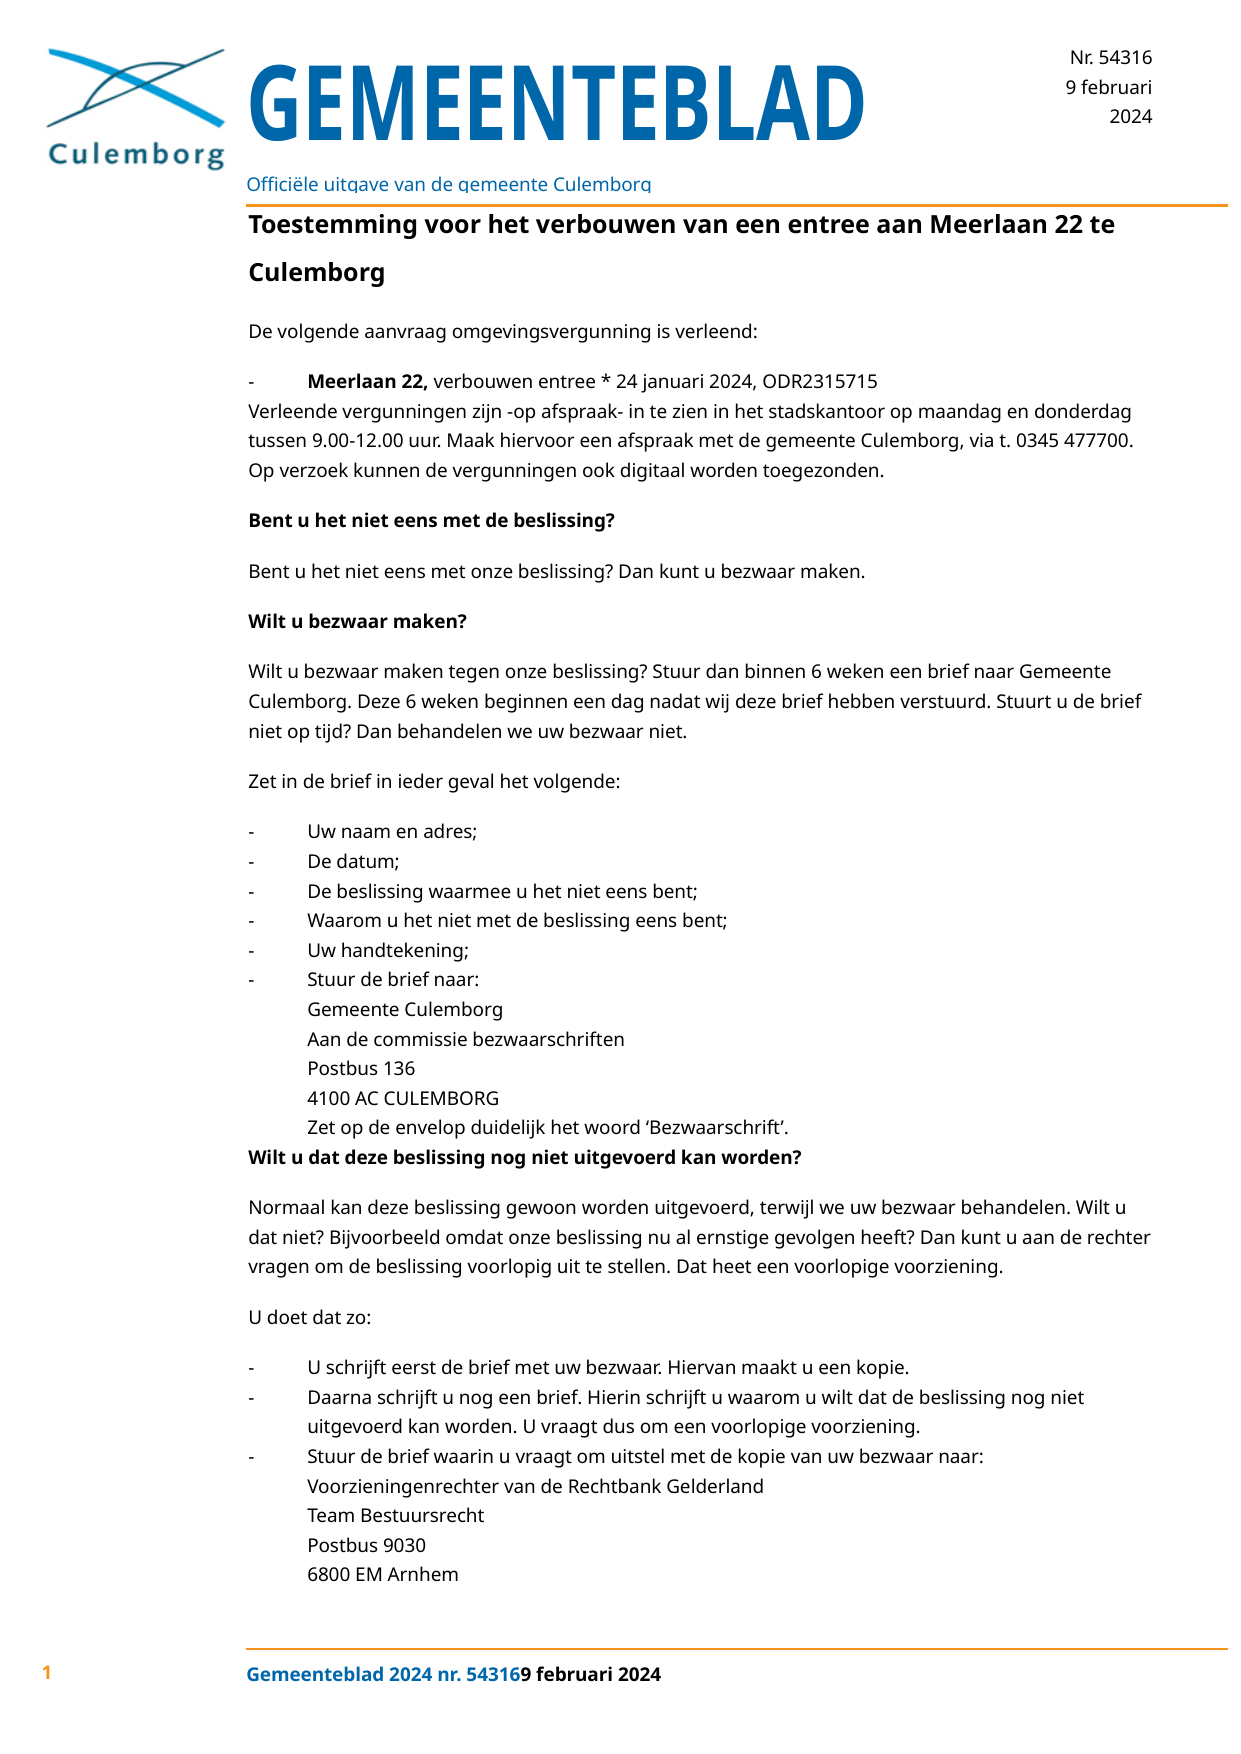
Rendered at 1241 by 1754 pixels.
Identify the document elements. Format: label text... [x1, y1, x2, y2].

picture [41, 47, 231, 172]
text Wilt u dat deze beslissing nog niet uitgevoerd kan worden? [248, 1144, 1152, 1170]
list Zet op de envelop duidelijk het woord ‘Bezwaarschrift’. [248, 1114, 1152, 1140]
list U schrijft eerst de brief met uw bezwaar. Hiervan maakt u een kopie. [248, 1354, 1152, 1380]
list Postbus 136 [248, 1055, 1152, 1081]
text U doet dat zo: [248, 1304, 1152, 1330]
text Bent u het niet eens met de beslissing? [248, 507, 1152, 533]
list Stuur de brief waarin u vraagt om uitstel met de kopie van uw bezwaar naar: [248, 1443, 1152, 1469]
list Daarna schrijft u nog een brief. Hierin schrijft u waarom u wilt dat de beslissing nog niet uitgevoerd kan worden. U vraagt dus om een voorlopige voorziening. [248, 1384, 1152, 1439]
text Verleende vergunningen zijn -op afspraak- in te zien in het stadskantoor op maandag en donderdag tussen 9.00-12.00 uur. Maak hiervoor een afspraak met de gemeente Culemborg, via t. 0345 477700. Op verzoek kunnen de vergunningen ook digitaal worden toegezonden. [248, 398, 1152, 483]
text Bent u het niet eens met onze beslissing? Dan kunt u bezwaar maken. [248, 558, 1152, 584]
text Zet in de brief in ieder geval het volgende: [248, 768, 1152, 794]
text Wilt u bezwaar maken? [248, 608, 1152, 634]
text Normaal kan deze beslissing gewoon worden uitgevoerd, terwijl we uw bezwaar behandelen. Wilt u dat niet? Bijvoorbeeld omdat onze beslissing nu al ernstige gevolgen heeft? Dan kunt u aan de rechter vragen om de beslissing voorlopig uit te stellen. Dat heet een voorlopige voorziening. [248, 1194, 1152, 1279]
list 4100 AC CULEMBORG [248, 1085, 1152, 1111]
list Voorzieningenrechter van de Rechtbank Gelderland [248, 1473, 1152, 1499]
list Postbus 9030 [248, 1532, 1152, 1558]
list Uw naam en adres; [248, 819, 1152, 844]
list Gemeente Culemborg [248, 996, 1152, 1022]
list Aan de commissie bezwaarschriften [248, 1026, 1152, 1052]
list Uw handtekening; [248, 937, 1152, 963]
list Waarom u het niet met de beslissing eens bent; [248, 907, 1152, 933]
list De beslissing waarmee u het niet eens bent; [248, 878, 1152, 904]
text Wilt u bezwaar maken tegen onze beslissing? Stuur dan binnen 6 weken een brief naar Gemeente Culemborg. Deze 6 weken beginnen een dag nadat wij deze brief hebben verstuurd. Stuurt u de brief niet op tijd? Dan behandelen we uw bezwaar niet. [248, 659, 1152, 744]
list Stuur de brief naar: [248, 967, 1152, 992]
list 6800 EM Arnhem [248, 1562, 1152, 1587]
list De datum; [248, 848, 1152, 874]
text Toestemming voor het verbouwen van een entree aan Meerlaan 22 te Culemborg [248, 207, 1152, 288]
list Meerlaan 22, verbouwen entree * 24 januari 2024, ODR2315715 [248, 368, 1152, 394]
text De volgende aanvraag omgevingsvergunning is verleend: [248, 318, 1152, 344]
list Team Bestuursrecht [248, 1502, 1152, 1528]
